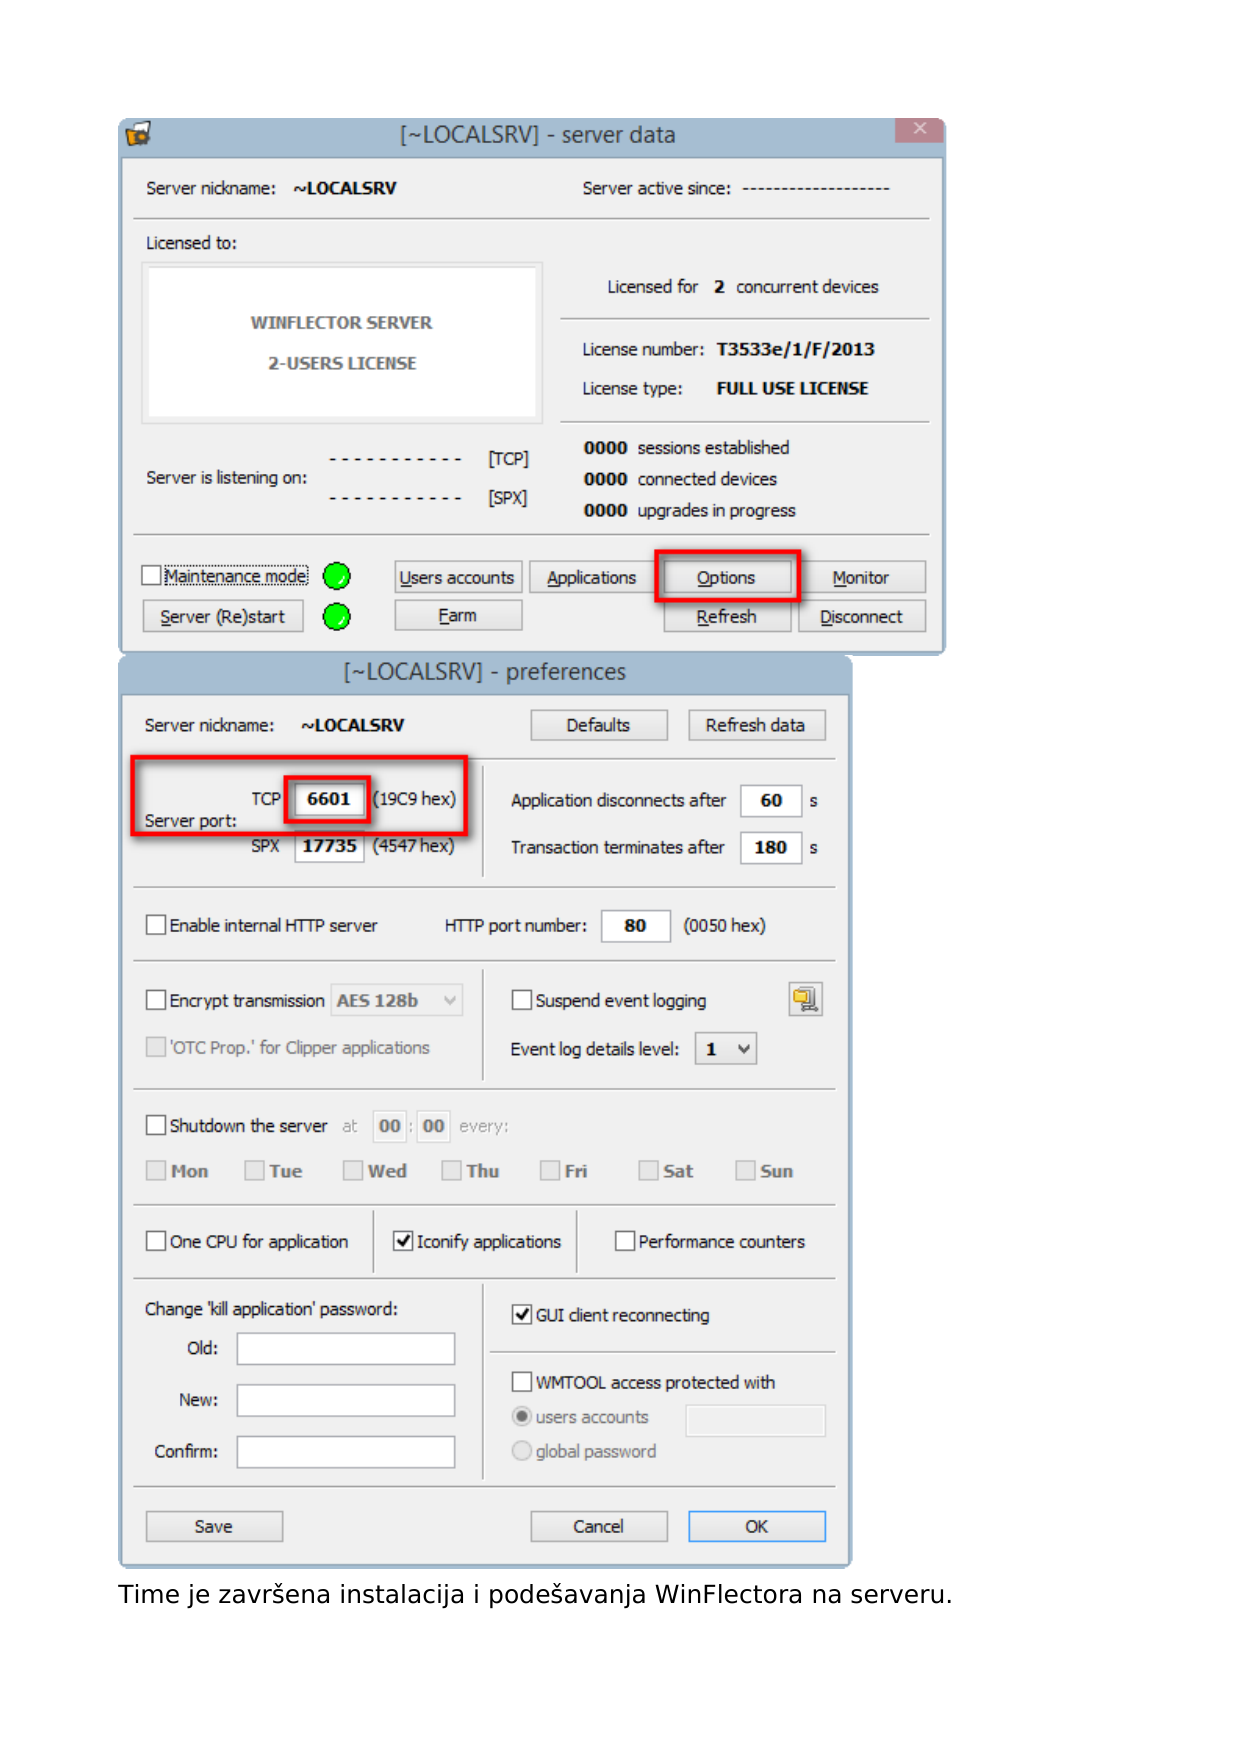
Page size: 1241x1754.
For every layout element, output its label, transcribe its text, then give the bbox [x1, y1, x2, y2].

text Time je završena instalacija i podešavanja WinFlectora na serveru. [118, 1581, 1122, 1610]
text [853, 118, 1122, 1568]
picture [118, 118, 947, 1569]
